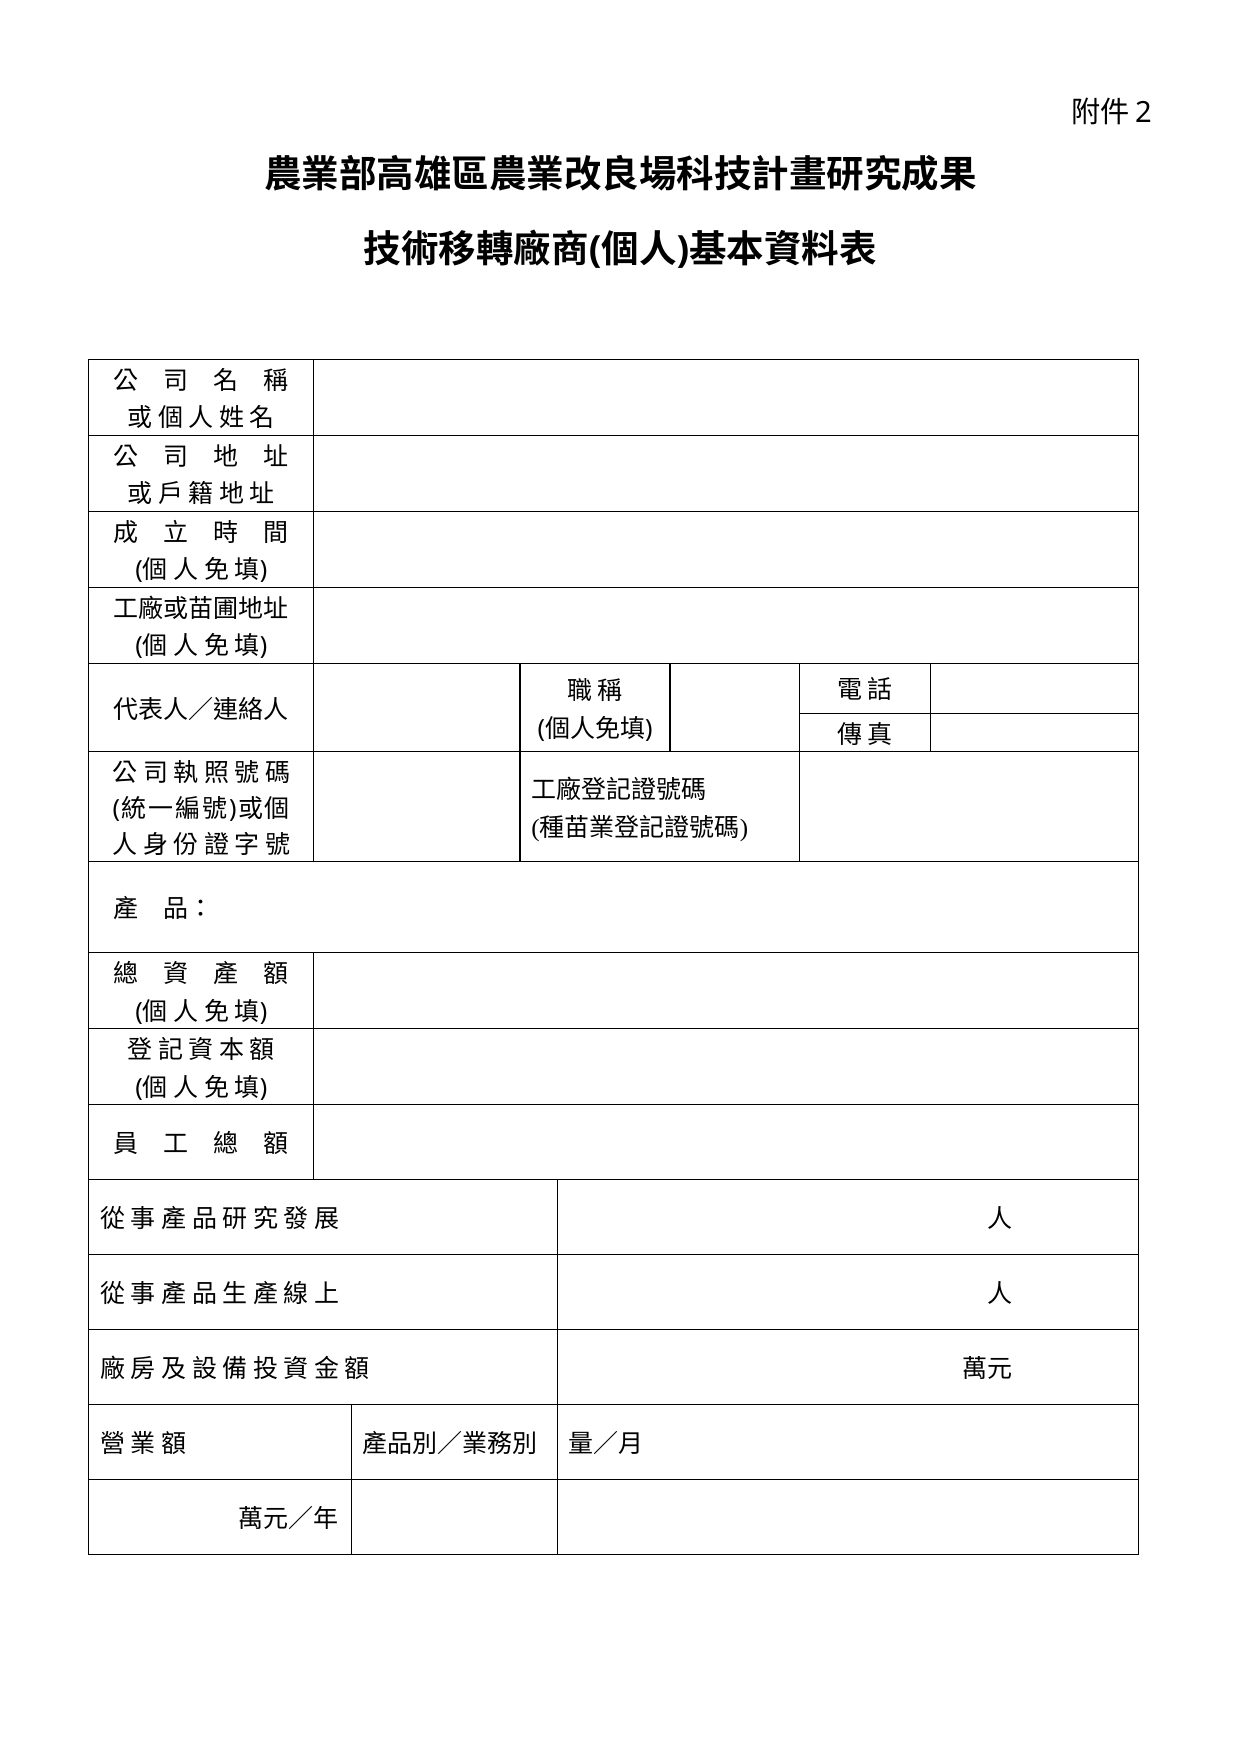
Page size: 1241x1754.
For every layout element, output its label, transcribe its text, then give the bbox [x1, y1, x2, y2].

table_cell 產品別／業務別 [352, 1405, 557, 1479]
table_cell [671, 664, 799, 751]
table_cell [800, 752, 1138, 861]
table_cell [352, 1480, 557, 1554]
table_cell [314, 436, 1138, 511]
table_cell 傳 真 [800, 714, 930, 751]
table_cell 工廠登記證號碼 (種苗業登記證號碼) [521, 752, 799, 861]
table_cell 量／月 [558, 1405, 1138, 1479]
table_cell [931, 714, 1138, 751]
table_cell 萬元／年 [89, 1480, 351, 1554]
table_header [314, 360, 1138, 434]
table_cell 職 稱 (個人免填) [521, 664, 669, 751]
table_cell [314, 664, 519, 751]
table_cell 代表人／連絡人 [89, 664, 313, 751]
table_cell 電 話 [800, 664, 930, 713]
text 農業部高雄區農業改良場科技計畫研究成果 [89, 133, 1152, 208]
text 技術移轉廠商(個人)基本資料表 [89, 208, 1152, 283]
table_cell [314, 953, 1138, 1028]
table_cell [314, 512, 1138, 587]
table_cell 萬元 [558, 1330, 1138, 1404]
table_cell 從 事 產 品 生 產 線 上 [89, 1255, 557, 1329]
table_cell [314, 588, 1138, 663]
table_cell 登 記 資 本 額 (個 人 免 填) [89, 1029, 313, 1104]
table_cell 公 司 地 址 或 戶 籍 地 址 [89, 436, 313, 511]
table_cell [558, 1480, 1138, 1554]
table_header 公 司 名 稱 或 個 人 姓 名 [89, 360, 313, 434]
table_cell 產 品： [89, 862, 1138, 952]
table_cell 總 資 產 額 (個 人 免 填) [89, 953, 313, 1028]
table_cell 廠 房 及 設 備 投 資 金 額 [89, 1330, 557, 1404]
table_cell 從 事 產 品 研 究 發 展 [89, 1180, 557, 1254]
table_cell 工廠或苗圃地址 (個 人 免 填) [89, 588, 313, 663]
table_cell 營 業 額 [89, 1405, 351, 1479]
table_cell [314, 752, 519, 861]
table_cell 成 立 時 間 (個 人 免 填) [89, 512, 313, 587]
table_cell 人 [558, 1180, 1138, 1254]
table_cell [314, 1105, 1138, 1179]
table_cell [314, 1029, 1138, 1104]
table_cell 公司執照號碼(統一編號)或個人身份證字號 [89, 752, 313, 861]
table_cell [931, 664, 1138, 713]
table_cell 人 [558, 1255, 1138, 1329]
table_cell 員 工 總 額 [89, 1105, 313, 1179]
